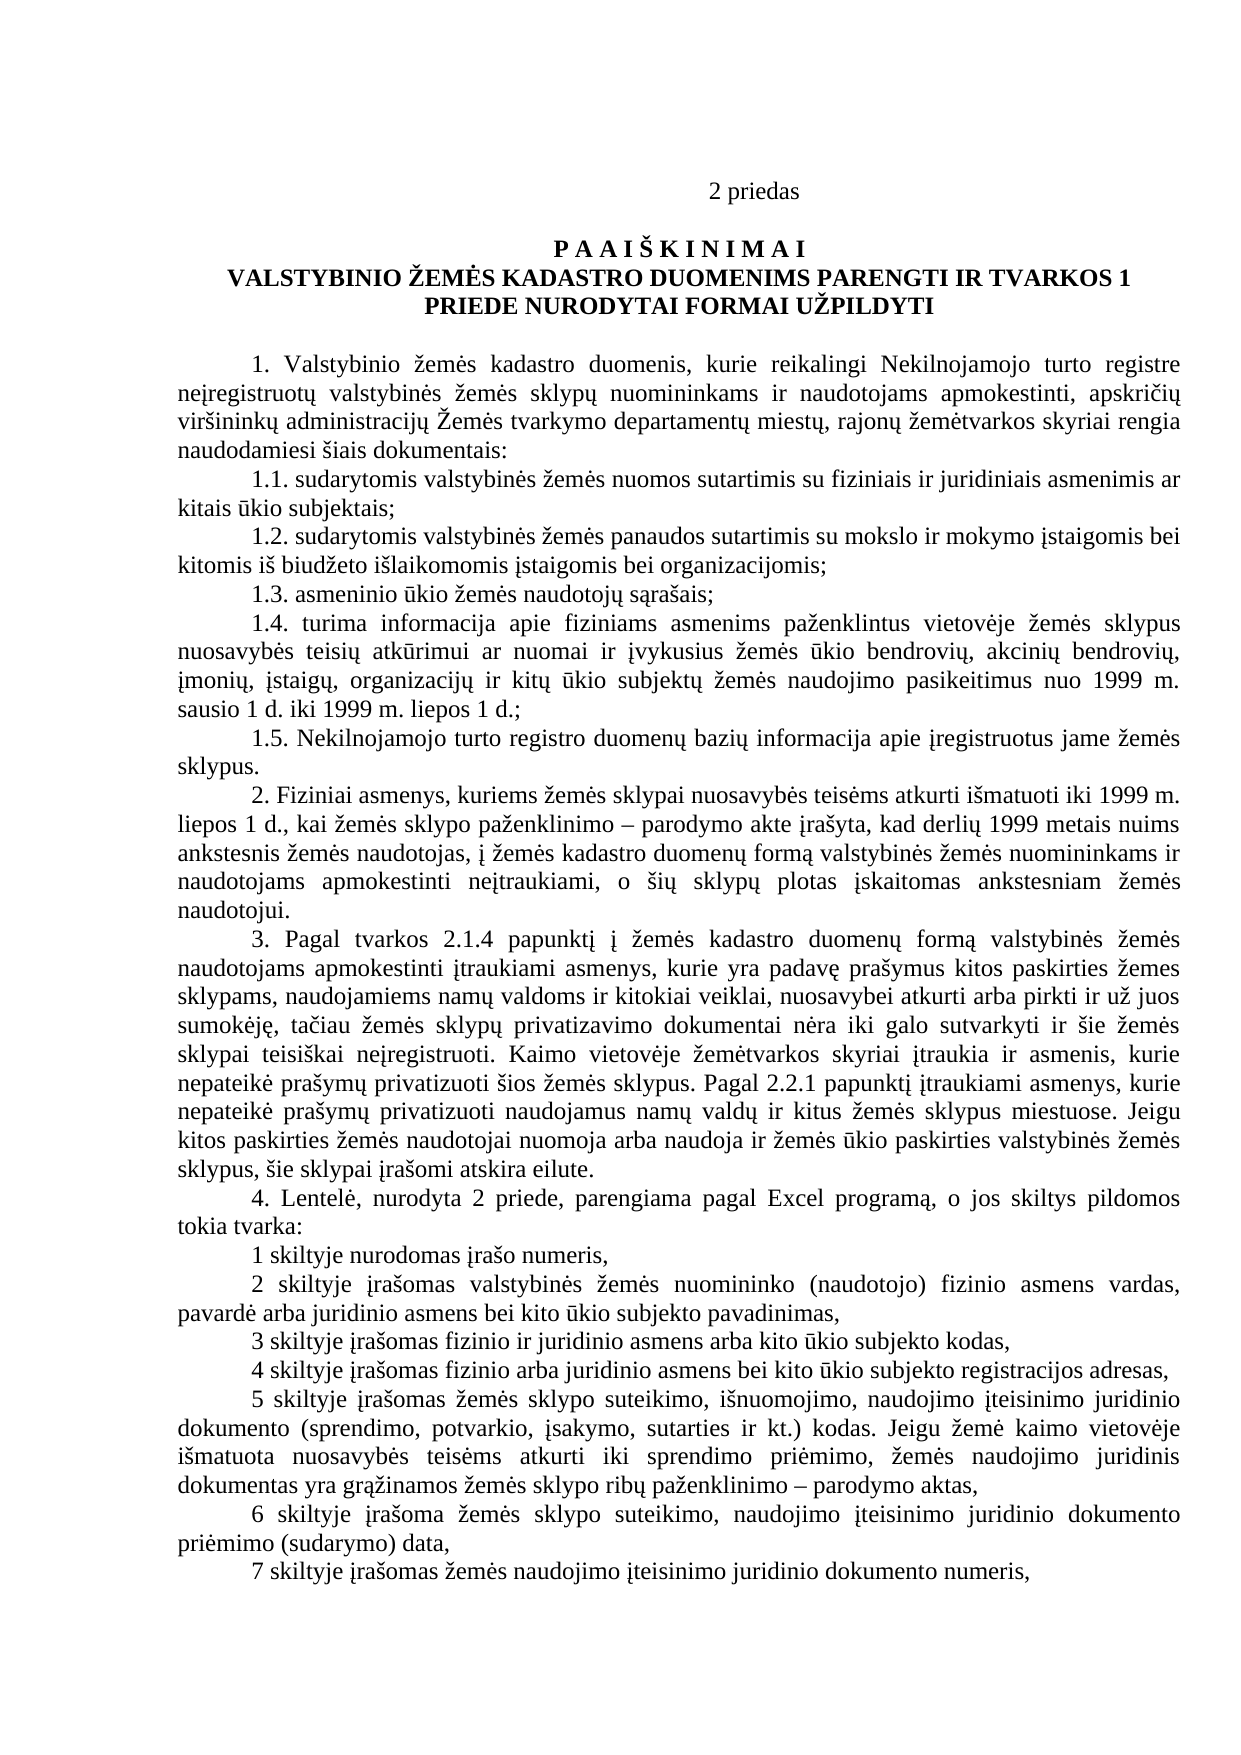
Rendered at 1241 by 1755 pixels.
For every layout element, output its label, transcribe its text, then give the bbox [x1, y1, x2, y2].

text 1.5. Nekilnojamojo turto registro duomenų bazių informacija apie įregistruotus jame žemės sklypus. [177, 723, 1181, 780]
text 6 skiltyje įrašoma žemės sklypo suteikimo, naudojimo įteisinimo juridinio dokumento priėmimo (sudarymo) data, [177, 1499, 1181, 1556]
text 2 skiltyje įrašomas valstybinės žemės nuomininko (naudotojo) fizinio asmens vardas, pavardė arba juridinio asmens bei kito ūkio subjekto pavadinimas, [177, 1269, 1181, 1326]
text 5 skiltyje įrašomas žemės sklypo suteikimo, išnuomojimo, naudojimo įteisinimo juridinio dokumento (sprendimo, potvarkio, įsakymo, sutarties ir kt.) kodas. Jeigu žemė kaimo vietovėje išmatuota nuosavybės teisėms atkurti iki sprendimo priėmimo, žemės naudojimo juridinis dokumentas yra grąžinamos žemės sklypo ribų paženklinimo – parodymo aktas, [177, 1384, 1181, 1499]
text 3. Pagal tvarkos 2.1.4 papunktį į žemės kadastro duomenų formą valstybinės žemės naudotojams apmokestinti įtraukiami asmenys, kurie yra padavę prašymus kitos paskirties žemes sklypams, naudojamiems namų valdoms ir kitokiai veiklai, nuosavybei atkurti arba pirkti ir už juos sumokėję, tačiau žemės sklypų privatizavimo dokumentai nėra iki galo sutvarkyti ir šie žemės sklypai teisiškai neįregistruoti. Kaimo vietovėje žemėtvarkos skyriai įtraukia ir asmenis, kurie nepateikė prašymų privatizuoti šios žemės sklypus. Pagal 2.2.1 papunktį įtraukiami asmenys, kurie nepateikė prašymų privatizuoti naudojamus namų valdų ir kitus žemės sklypus miestuose. Jeigu kitos paskirties žemės naudotojai nuomoja arba naudoja ir žemės ūkio paskirties valstybinės žemės sklypus, šie sklypai įrašomi atskira eilute. [177, 924, 1181, 1183]
text 1.3. asmeninio ūkio žemės naudotojų sąrašais; [177, 579, 1181, 608]
text 1.2. sudarytomis valstybinės žemės panaudos sutartimis su mokslo ir mokymo įstaigomis bei kitomis iš biudžeto išlaikomomis įstaigomis bei organizacijomis; [177, 521, 1181, 579]
text 7 skiltyje įrašomas žemės naudojimo įteisinimo juridinio dokumento numeris, [177, 1556, 1181, 1585]
text 2. Fiziniai asmenys, kuriems žemės sklypai nuosavybės teisėms atkurti išmatuoti iki 1999 m. liepos 1 d., kai žemės sklypo paženklinimo – parodymo akte įrašyta, kad derlių 1999 metais nuims ankstesnis žemės naudotojas, į žemės kadastro duomenų formą valstybinės žemės nuomininkams ir naudotojams apmokestinti neįtraukiami, o šių sklypų plotas įskaitomas ankstesniam žemės naudotojui. [177, 780, 1181, 924]
text 1 skiltyje nurodomas įrašo numeris, [177, 1240, 1181, 1269]
text Valstybinio žemės kadastro duomenims parengti ir tvarkos 1 priede nurodytai formai užpildyti [177, 263, 1181, 320]
text 1.4. turima informacija apie fiziniams asmenims paženklintus vietovėje žemės sklypus nuosavybės teisių atkūrimui ar nuomai ir įvykusius žemės ūkio bendrovių, akcinių bendrovių, įmonių, įstaigų, organizacijų ir kitų ūkio subjektų žemės naudojimo pasikeitimus nuo 1999 m. sausio 1 d. iki 1999 m. liepos 1 d.; [177, 608, 1181, 723]
text 4 skiltyje įrašomas fizinio arba juridinio asmens bei kito ūkio subjekto registracijos adresas, [177, 1355, 1181, 1384]
text 1. Valstybinio žemės kadastro duomenis, kurie reikalingi Nekilnojamojo turto registre neįregistruotų valstybinės žemės sklypų nuomininkams ir naudotojams apmokestinti, apskričių viršininkų administracijų Žemės tvarkymo departamentų miestų, rajonų žemėtvarkos skyriai rengia naudodamiesi šiais dokumentais: [177, 349, 1181, 464]
text 1.1. sudarytomis valstybinės žemės nuomos sutartimis su fiziniais ir juridiniais asmenimis ar kitais ūkio subjektais; [177, 464, 1181, 521]
text 3 skiltyje įrašomas fizinio ir juridinio asmens arba kito ūkio subjekto kodas, [177, 1326, 1181, 1355]
text 4. Lentelė, nurodyta 2 priede, parengiama pagal Excel programą, o jos skiltys pildomos tokia tvarka: [177, 1183, 1181, 1240]
text Paaiškinimai [177, 234, 1181, 263]
text 2 priedas [177, 176, 1181, 205]
